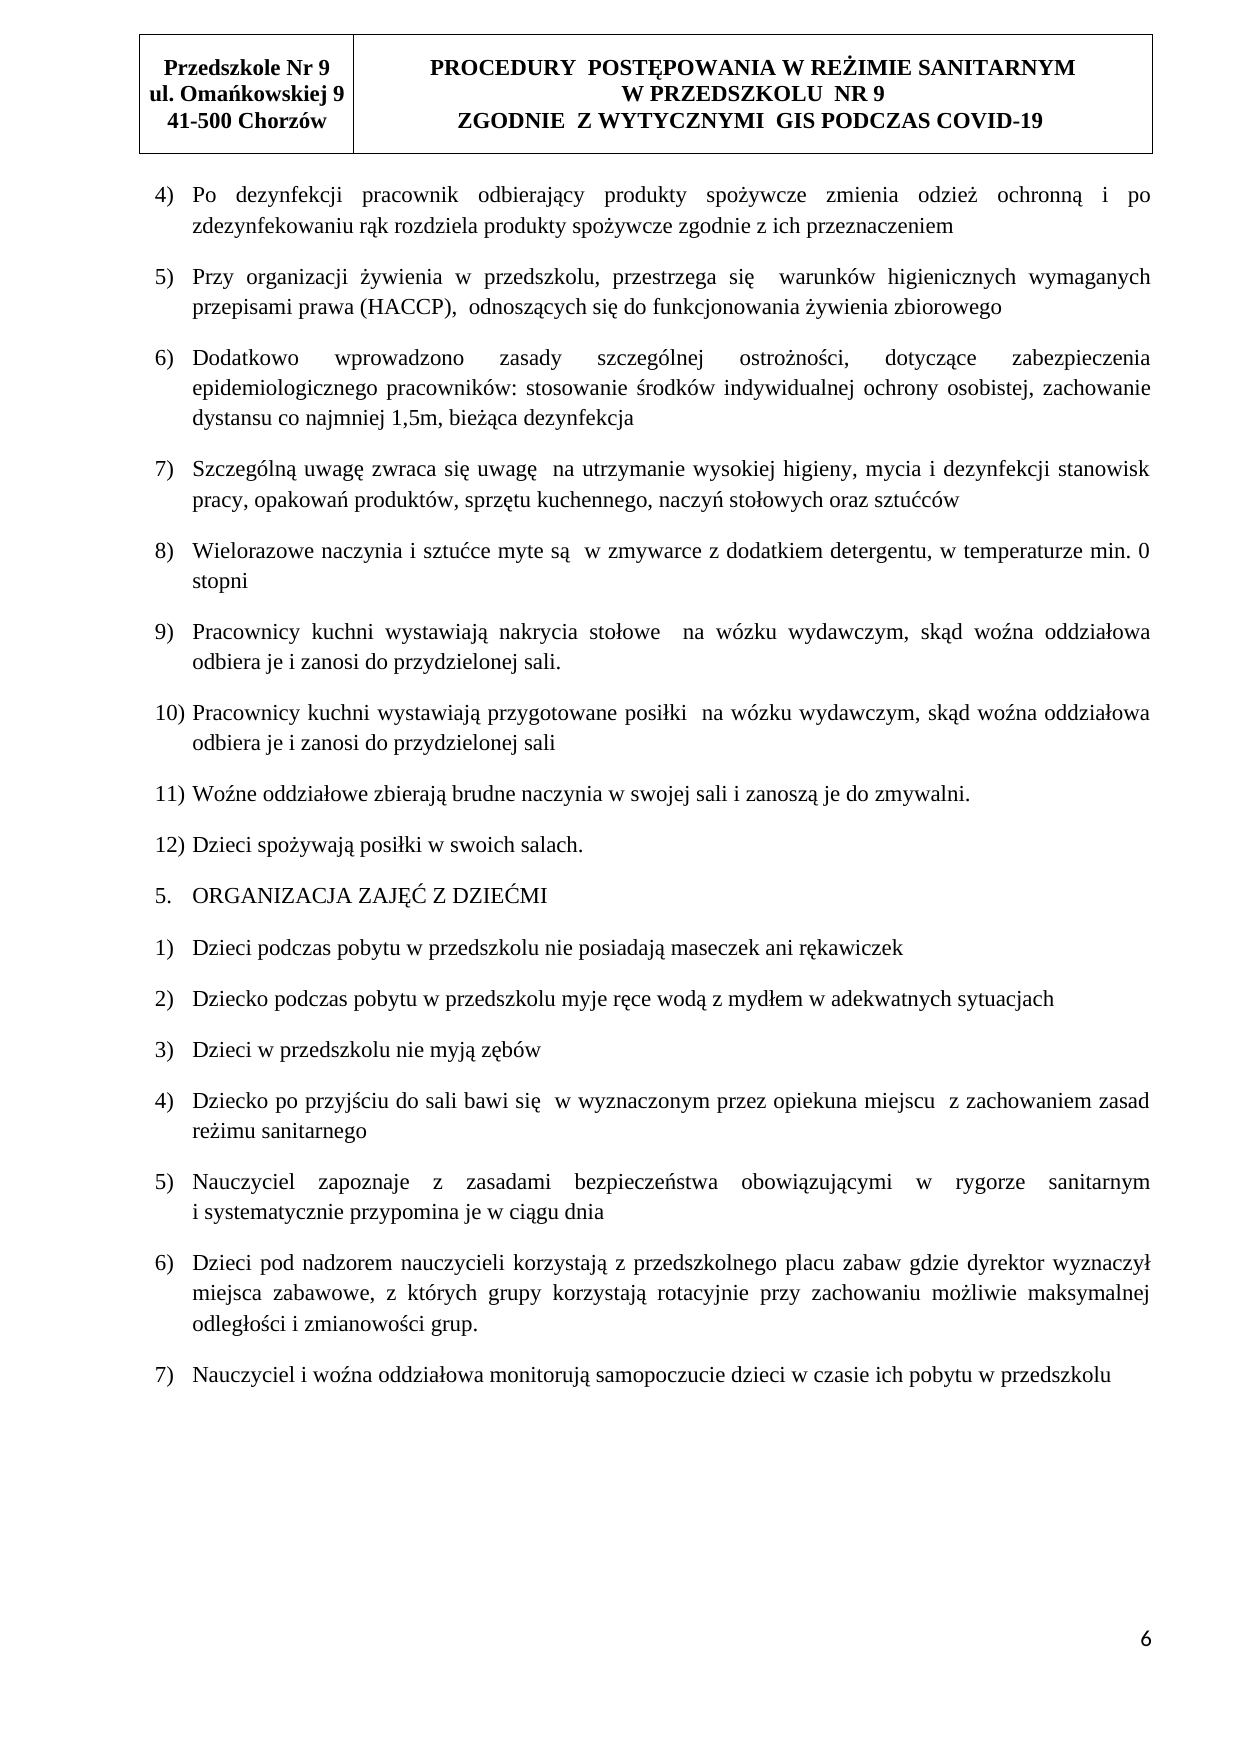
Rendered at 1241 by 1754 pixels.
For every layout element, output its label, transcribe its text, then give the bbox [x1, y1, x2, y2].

list Dodatkowo wprowadzono zasady szczególnej ostrożności, dotyczące zabezpieczenia epidemiologicznego pracowników: stosowanie środków indywidualnej ochrony osobistej, zachowanie dystansu co najmniej 1,5m, bieżąca dezynfekcja [154, 344, 1152, 431]
list Po dezynfekcji pracownik odbierający produkty spożywcze zmienia odzież ochronną i po zdezynfekowaniu rąk rozdziela produkty spożywcze zgodnie z ich przeznaczeniem [154, 182, 1152, 238]
list Pracownicy kuchni wystawiają nakrycia stołowe na wózku wydawczym, skąd woźna oddziałowa odbiera je i zanosi do przydzielonej sali. [154, 618, 1152, 674]
list Woźne oddziałowe zbierają brudne naczynia w swojej sali i zanoszą je do zmywalni. [154, 781, 1152, 807]
list ORGANIZACJA ZAJĘĆ Z DZIEĆMI [154, 883, 1152, 909]
list Dziecko podczas pobytu w przedszkolu myje ręce wodą z mydłem w adekwatnych sytuacjach [154, 985, 1152, 1011]
list Dzieci pod nadzorem nauczycieli korzystają z przedszkolnego placu zabaw gdzie dyrektor wyznaczył miejsca zabawowe, z których grupy korzystają rotacyjnie przy zachowaniu możliwie maksymalnej odległości i zmianowości grup. [154, 1249, 1152, 1336]
list Dzieci w przedszkolu nie myją zębów [154, 1036, 1152, 1062]
list Nauczyciel i woźna oddziałowa monitorują samopoczucie dzieci w czasie ich pobytu w przedszkolu [154, 1361, 1152, 1387]
list Wielorazowe naczynia i sztućce myte są w zmywarce z dodatkiem detergentu, w temperaturze min. 0 stopni [154, 537, 1152, 593]
list Dzieci spożywają posiłki w swoich salach. [154, 832, 1152, 858]
list Dzieci podczas pobytu w przedszkolu nie posiadają maseczek ani rękawiczek [154, 934, 1152, 960]
list Nauczyciel zapoznaje z zasadami bezpieczeństwa obowiązującymi w rygorze sanitarnym i systematycznie przypomina je w ciągu dnia [154, 1168, 1152, 1224]
list Szczególną uwagę zwraca się uwagę na utrzymanie wysokiej higieny, mycia i dezynfekcji stanowisk pracy, opakowań produktów, sprzętu kuchennego, naczyń stołowych oraz sztućców [154, 456, 1152, 512]
list Dziecko po przyjściu do sali bawi się w wyznaczonym przez opiekuna miejscu z zachowaniem zasad reżimu sanitarnego [154, 1087, 1152, 1143]
list Pracownicy kuchni wystawiają przygotowane posiłki na wózku wydawczym, skąd woźna oddziałowa odbiera je i zanosi do przydzielonej sali [154, 699, 1152, 756]
list Przy organizacji żywienia w przedszkolu, przestrzega się warunków higienicznych wymaganych przepisami prawa (HACCP), odnoszących się do funkcjonowania żywienia zbiorowego [154, 263, 1152, 319]
